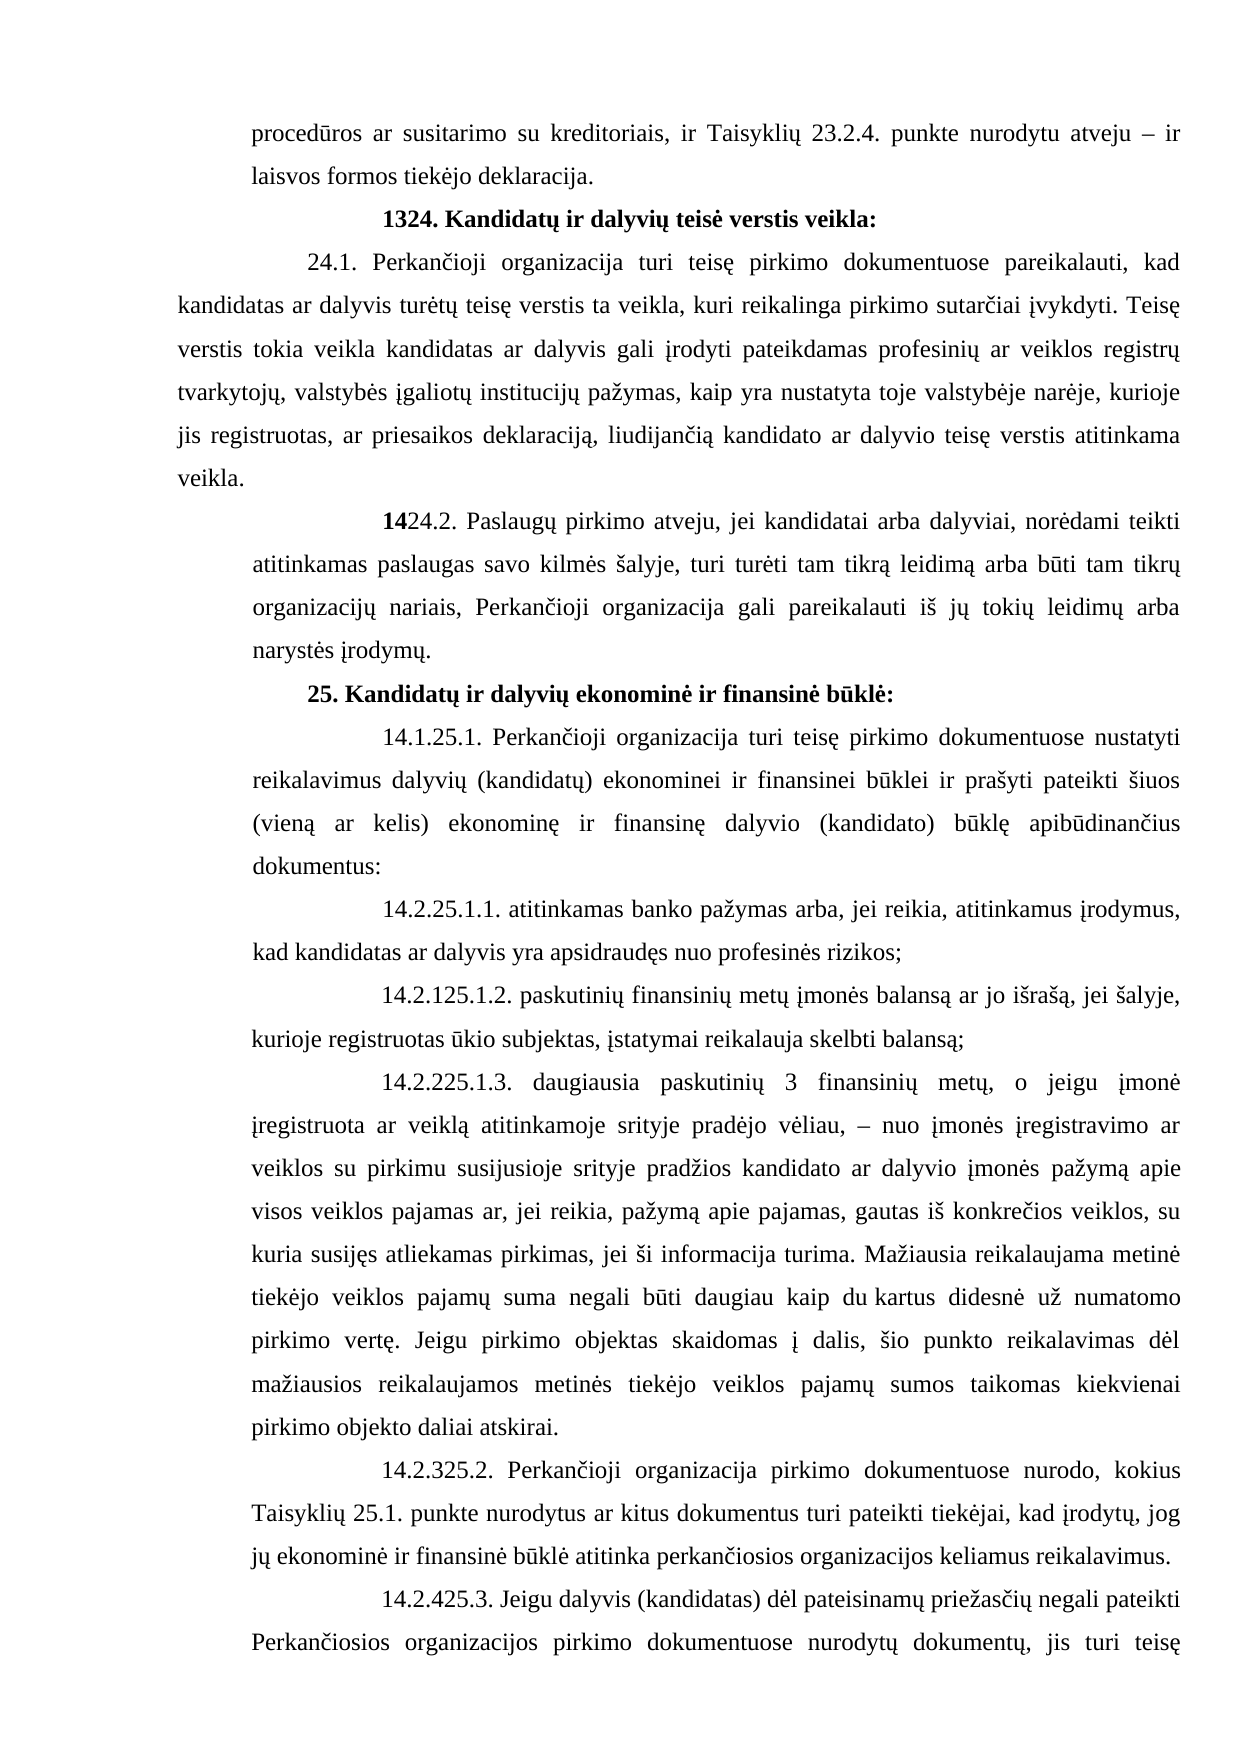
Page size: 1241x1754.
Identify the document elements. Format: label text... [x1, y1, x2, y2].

text 25. Kandidatų ir dalyvių ekonominė ir finansinė būklė: [177, 679, 1181, 707]
subtitle 25.1.3. daugiausia paskutinių 3 finansinių metų, o jeigu įmonė įregistruota ar veiklą atitinkamoje srityje pradėjo vėliau, – nuo įmonės įregistravimo ar veiklos su pirkimu susijusioje srityje pradžios kandidato ar dalyvio įmonės pažymą apie visos veiklos pajamas ar, jei reikia, pažymą apie pajamas, gautas iš konkrečios veiklos, su kuria susijęs atliekamas pirkimas, jei ši informacija turima. Mažiausia reikalaujama metinė tiekėjo veiklos pajamų suma negali būti daugiau kaip du kartus didesnė už numatomo pirkimo vertę. Jeigu pirkimo objektas skaidomas į dalis, šio punkto reikalavimas dėl mažiausios reikalaujamos metinės tiekėjo veiklos pajamų sumos taikomas kiekvienai pirkimo objekto daliai atskirai. [177, 1067, 1181, 1441]
subtitle 25.1. Perkančioji organizacija turi teisę pirkimo dokumentuose nustatyti reikalavimus dalyvių (kandidatų) ekonominei ir finansinei būklei ir prašyti pateikti šiuos (vieną ar kelis) ekonominę ir finansinę dalyvio (kandidato) būklę apibūdinančius dokumentus: [177, 722, 1181, 880]
subtitle 25.1.1. atitinkamas banko pažymas arba, jei reikia, atitinkamus įrodymus, kad kandidatas ar dalyvis yra apsidraudęs nuo profesinės rizikos; [177, 894, 1181, 966]
subtitle 24.2. Paslaugų pirkimo atveju, jei kandidatai arba dalyviai, norėdami teikti atitinkamas paslaugas savo kilmės šalyje, turi turėti tam tikrą leidimą arba būti tam tikrų organizacijų nariais, Perkančioji organizacija gali pareikalauti iš jų tokių leidimų arba narystės įrodymų. [177, 506, 1181, 664]
subtitle 25.2. Perkančioji organizacija pirkimo dokumentuose nurodo, kokius Taisyklių 25.1. punkte nurodytus ar kitus dokumentus turi pateikti tiekėjai, kad įrodytų, jog jų ekonominė ir finansinė būklė atitinka perkančiosios organizacijos keliamus reikalavimus. [177, 1455, 1181, 1570]
subtitle 25.3. Jeigu dalyvis (kandidatas) dėl pateisinamų priežasčių negali pateikti Perkančiosios organizacijos pirkimo dokumentuose nurodytų dokumentų, jis turi teisę [177, 1584, 1181, 1656]
subtitle 24. Kandidatų ir dalyvių teisė verstis veikla: [177, 204, 1181, 233]
subtitle 25.1.2. paskutinių finansinių metų įmonės balansą ar jo išrašą, jei šalyje, kurioje registruotas ūkio subjektas, įstatymai reikalauja skelbti balansą; [177, 981, 1181, 1052]
subtitle procedūros ar susitarimo su kreditoriais, ir Taisyklių 23.2.4. punkte nurodytu atveju – ir laisvos formos tiekėjo deklaracija. [177, 118, 1181, 190]
text 24.1. Perkančioji organizacija turi teisę pirkimo dokumentuose pareikalauti, kad kandidatas ar dalyvis turėtų teisę verstis ta veikla, kuri reikalinga pirkimo sutarčiai įvykdyti. Teisę verstis tokia veikla kandidatas ar dalyvis gali įrodyti pateikdamas profesinių ar veiklos registrų tvarkytojų, valstybės įgaliotų institucijų pažymas, kaip yra nustatyta toje valstybėje narėje, kurioje jis registruotas, ar priesaikos deklaraciją, liudijančią kandidato ar dalyvio teisę verstis atitinkama veikla. [177, 247, 1181, 492]
